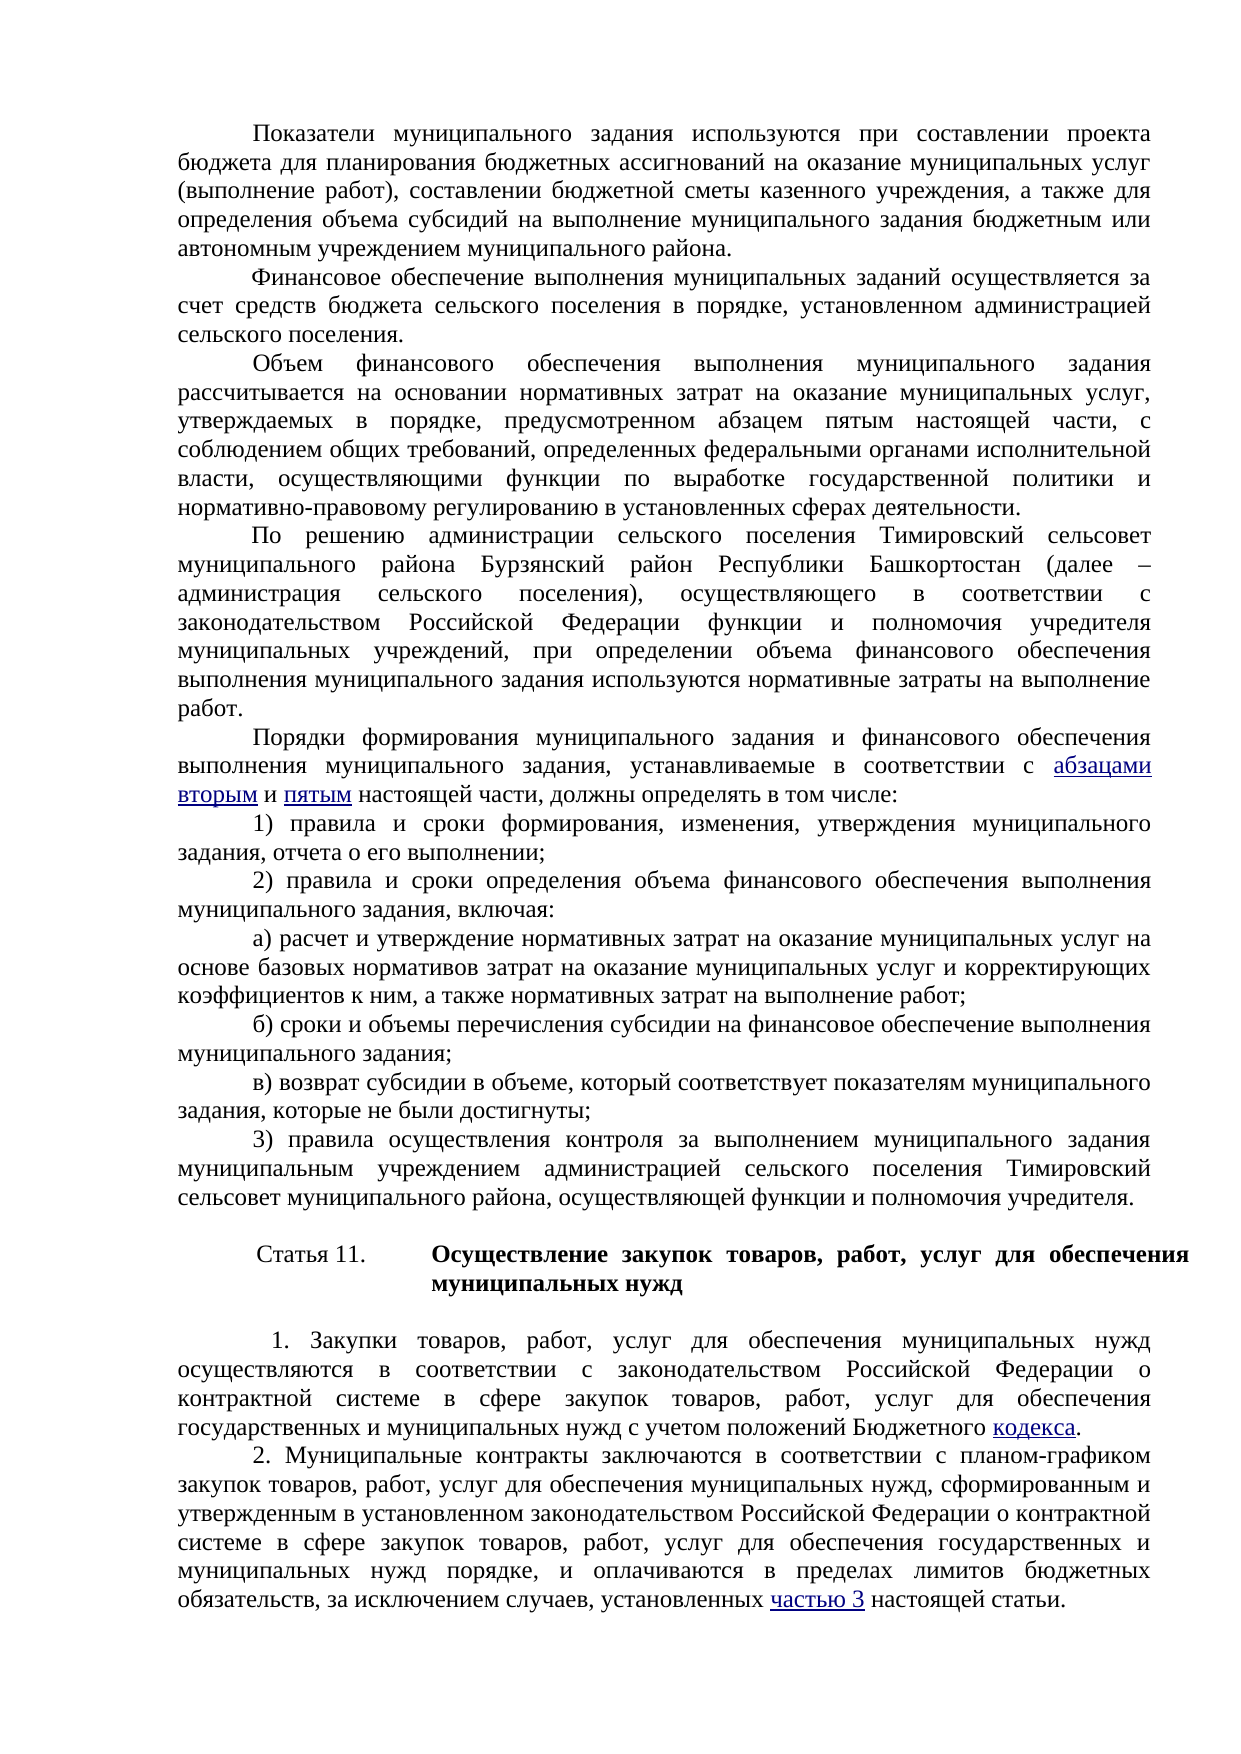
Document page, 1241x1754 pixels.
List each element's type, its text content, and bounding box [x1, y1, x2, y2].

table_header Статья 11. [245, 1239, 420, 1326]
text Финансовое обеспечение выполнения муниципальных заданий осуществляется за счет средств бюджета сельского поселения в порядке, установленном администрацией сельского поселения. [177, 262, 1152, 348]
text 2) правила и сроки определения объема финансового обеспечения выполнения муниципального задания, включая: [177, 866, 1152, 923]
text б) сроки и объемы перечисления субсидии на финансовое обеспечение выполнения муниципального задания; [177, 1009, 1152, 1067]
text Объем финансового обеспечения выполнения муниципального задания рассчитывается на основании нормативных затрат на оказание муниципальных услуг, утверждаемых в порядке, предусмотренном абзацем пятым настоящей части, с соблюдением общих требований, определенных федеральными органами исполнительной власти, осуществляющими функции по выработке государственной политики и нормативно-правовому регулированию в установленных сферах деятельности. [177, 348, 1152, 521]
table_header Осуществление закупок товаров, работ, услуг для обеспечения муниципальных нужд [420, 1239, 1201, 1326]
text 1. Закупки товаров, работ, услуг для обеспечения муниципальных нужд осуществляются в соответствии с законодательством Российской Федерации о контрактной системе в сфере закупок товаров, работ, услуг для обеспечения государственных и муниципальных нужд с учетом положений Бюджетного кодекса. [177, 1326, 1152, 1441]
text Показатели муниципального задания используются при составлении проекта бюджета для планирования бюджетных ассигнований на оказание муниципальных услуг (выполнение работ), составлении бюджетной сметы казенного учреждения, а также для определения объема субсидий на выполнение муниципального задания бюджетным или автономным учреждением муниципального района. [177, 118, 1152, 262]
text 3) правила осуществления контроля за выполнением муниципального задания муниципальным учреждением администрацией сельского поселения Тимировский сельсовет муниципального района, осуществляющей функции и полномочия учредителя. [177, 1124, 1152, 1211]
text 2. Муниципальные контракты заключаются в соответствии с планом-графиком закупок товаров, работ, услуг для обеспечения муниципальных нужд, сформированным и утвержденным в установленном законодательством Российской Федерации о контрактной системе в сфере закупок товаров, работ, услуг для обеспечения государственных и муниципальных нужд порядке, и оплачиваются в пределах лимитов бюджетных обязательств, за исключением случаев, установленных частью 3 настоящей статьи. [177, 1441, 1152, 1613]
text в) возврат субсидии в объеме, который соответствует показателям муниципального задания, которые не были достигнуты; [177, 1067, 1152, 1124]
text а) расчет и утверждение нормативных затрат на оказание муниципальных услуг на основе базовых нормативов затрат на оказание муниципальных услуг и корректирующих коэффициентов к ним, а также нормативных затрат на выполнение работ; [177, 923, 1152, 1009]
text 1) правила и сроки формирования, изменения, утверждения муниципального задания, отчета о его выполнении; [177, 808, 1152, 866]
text По решению администрации сельского поселения Тимировский сельсовет муниципального района Бурзянский район Республики Башкортостан (далее – администрация сельского поселения), осуществляющего в соответствии с законодательством Российской Федерации функции и полномочия учредителя муниципальных учреждений, при определении объема финансового обеспечения выполнения муниципального задания используются нормативные затраты на выполнение работ. [177, 521, 1152, 722]
text Порядки формирования муниципального задания и финансового обеспечения выполнения муниципального задания, устанавливаемые в соответствии с абзацами вторым и пятым настоящей части, должны определять в том числе: [177, 722, 1152, 808]
